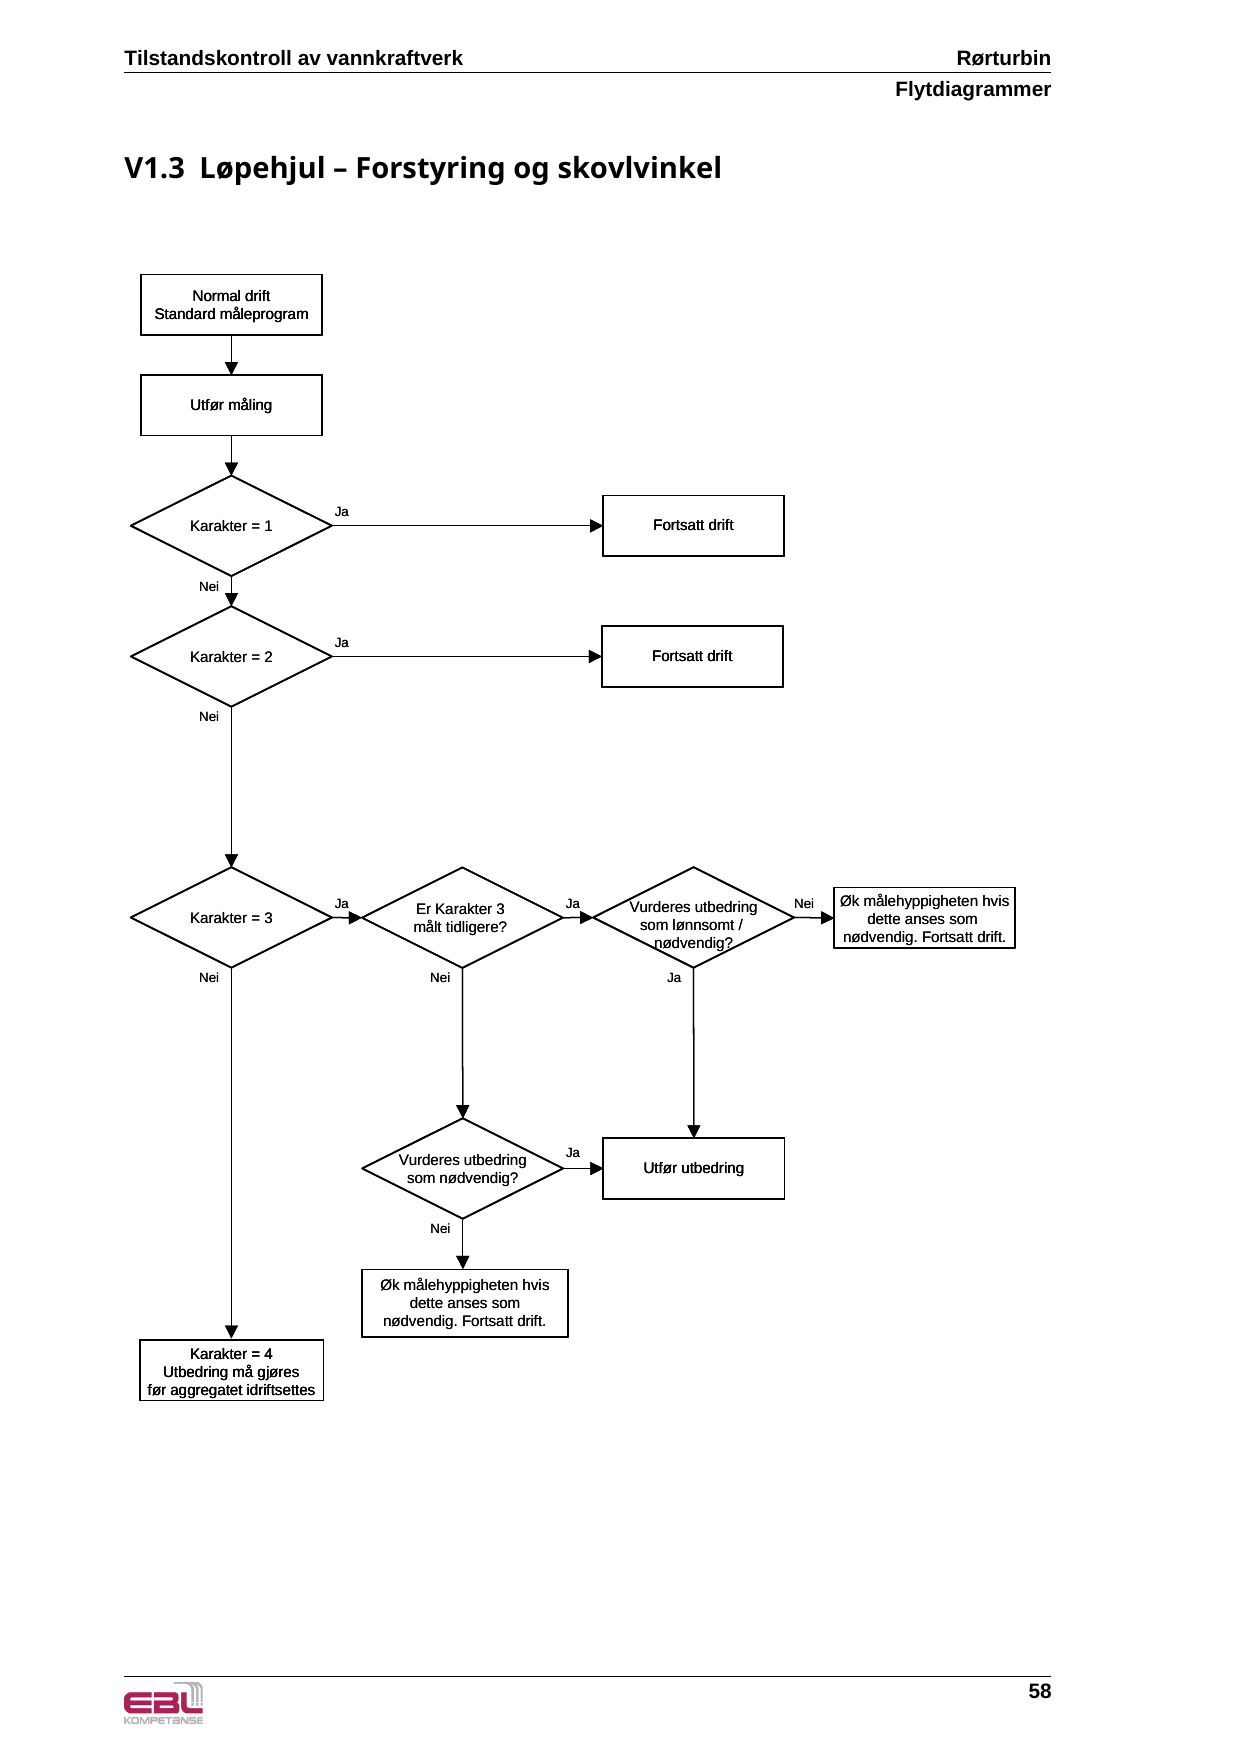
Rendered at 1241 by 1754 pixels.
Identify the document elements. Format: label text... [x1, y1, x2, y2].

subtitle V1.3 Løpehjul – Forstyring og skovlvinkel [124, 148, 1051, 187]
picture [124, 1682, 203, 1724]
